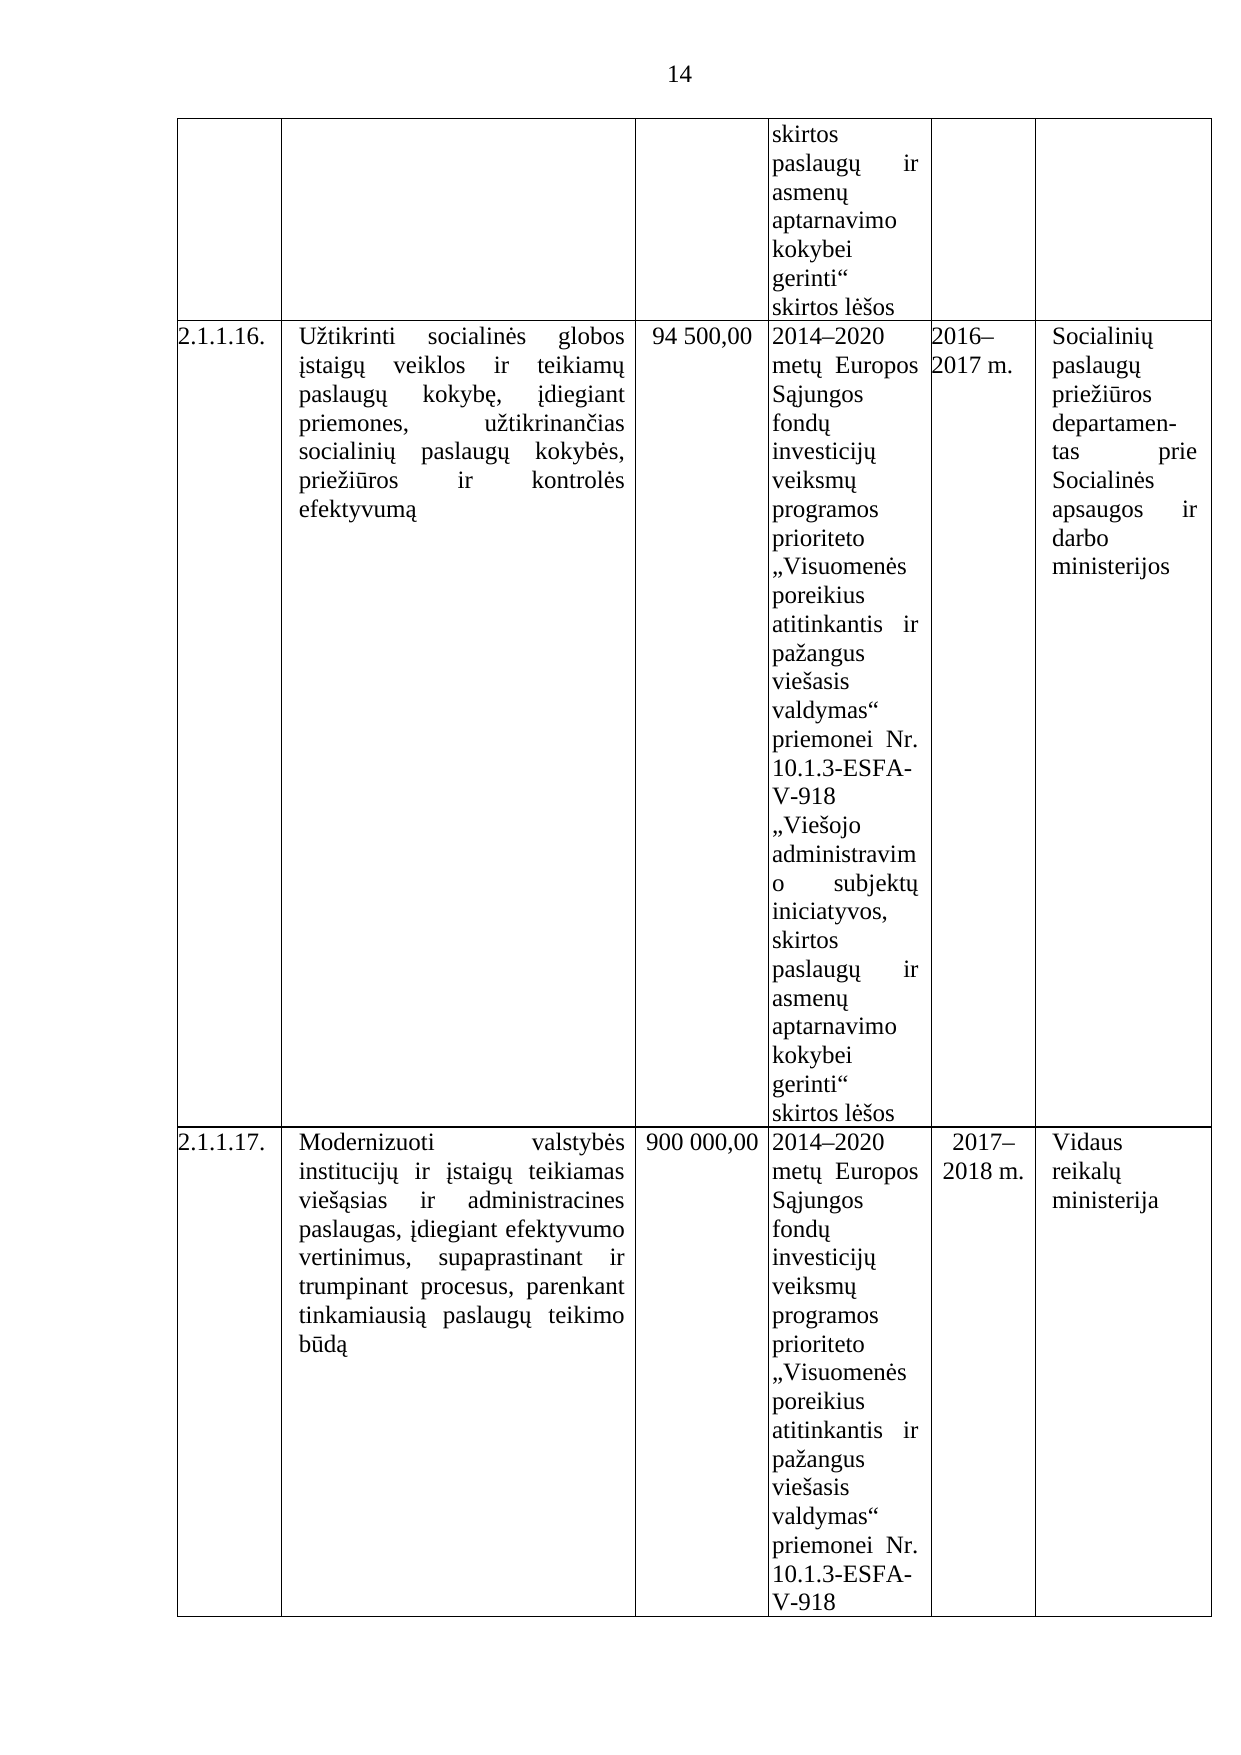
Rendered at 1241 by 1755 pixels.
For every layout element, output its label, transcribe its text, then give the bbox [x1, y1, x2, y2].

table_cell 2016–2017 m. [932, 321, 1035, 1126]
table_cell [932, 119, 1035, 320]
table_cell 94 500,00 [636, 321, 768, 1126]
table_cell 2014–2020 metų Europos Sąjungos fondų investicijų veiksmų programos prioriteto „Visuomenės poreikius atitinkantis ir pažangus viešasis valdymas“ priemonei Nr. 10.1.3-ESFA-V-918 [769, 1128, 931, 1616]
table_cell 2.1.1.17. [178, 1128, 281, 1616]
table_cell 2.1.1.16. [178, 321, 281, 1126]
table_cell [282, 119, 635, 320]
table_cell Užtikrinti socialinės globos įstaigų veiklos ir teikiamų paslaugų kokybę, įdiegiant priemones, užtikrinančias socialinių paslaugų kokybės, priežiūros ir kontrolės efektyvumą [282, 321, 635, 1126]
table_cell Vidaus reikalų ministerija [1036, 1128, 1211, 1616]
table_cell [178, 119, 281, 320]
table_cell Socialinių paslaugų priežiūros departamen-tas prie Socialinės apsaugos ir darbo ministerijos [1036, 321, 1211, 1126]
table_cell [636, 119, 768, 320]
table_cell Modernizuoti valstybės institucijų ir įstaigų teikiamas viešąsias ir administracines paslaugas, įdiegiant efektyvumo vertinimus, supaprastinant ir trumpinant procesus, parenkant tinkamiausią paslaugų teikimo būdą [282, 1128, 635, 1616]
table_cell 900 000,00 [636, 1128, 768, 1616]
table_cell 2017–2018 m. [932, 1128, 1035, 1616]
table_cell 2014–2020 metų Europos Sąjungos fondų investicijų veiksmų programos prioriteto „Visuomenės poreikius atitinkantis ir pažangus viešasis valdymas“ priemonei Nr. 10.1.3-ESFA-V-918 „Viešojo administravimo subjektų iniciatyvos, skirtos paslaugų ir asmenų aptarnavimo kokybei gerinti“ skirtos lėšos [769, 321, 931, 1126]
table_cell [1036, 119, 1211, 320]
table_cell skirtos paslaugų ir asmenų aptarnavimo kokybei gerinti“ skirtos lėšos [769, 119, 931, 320]
